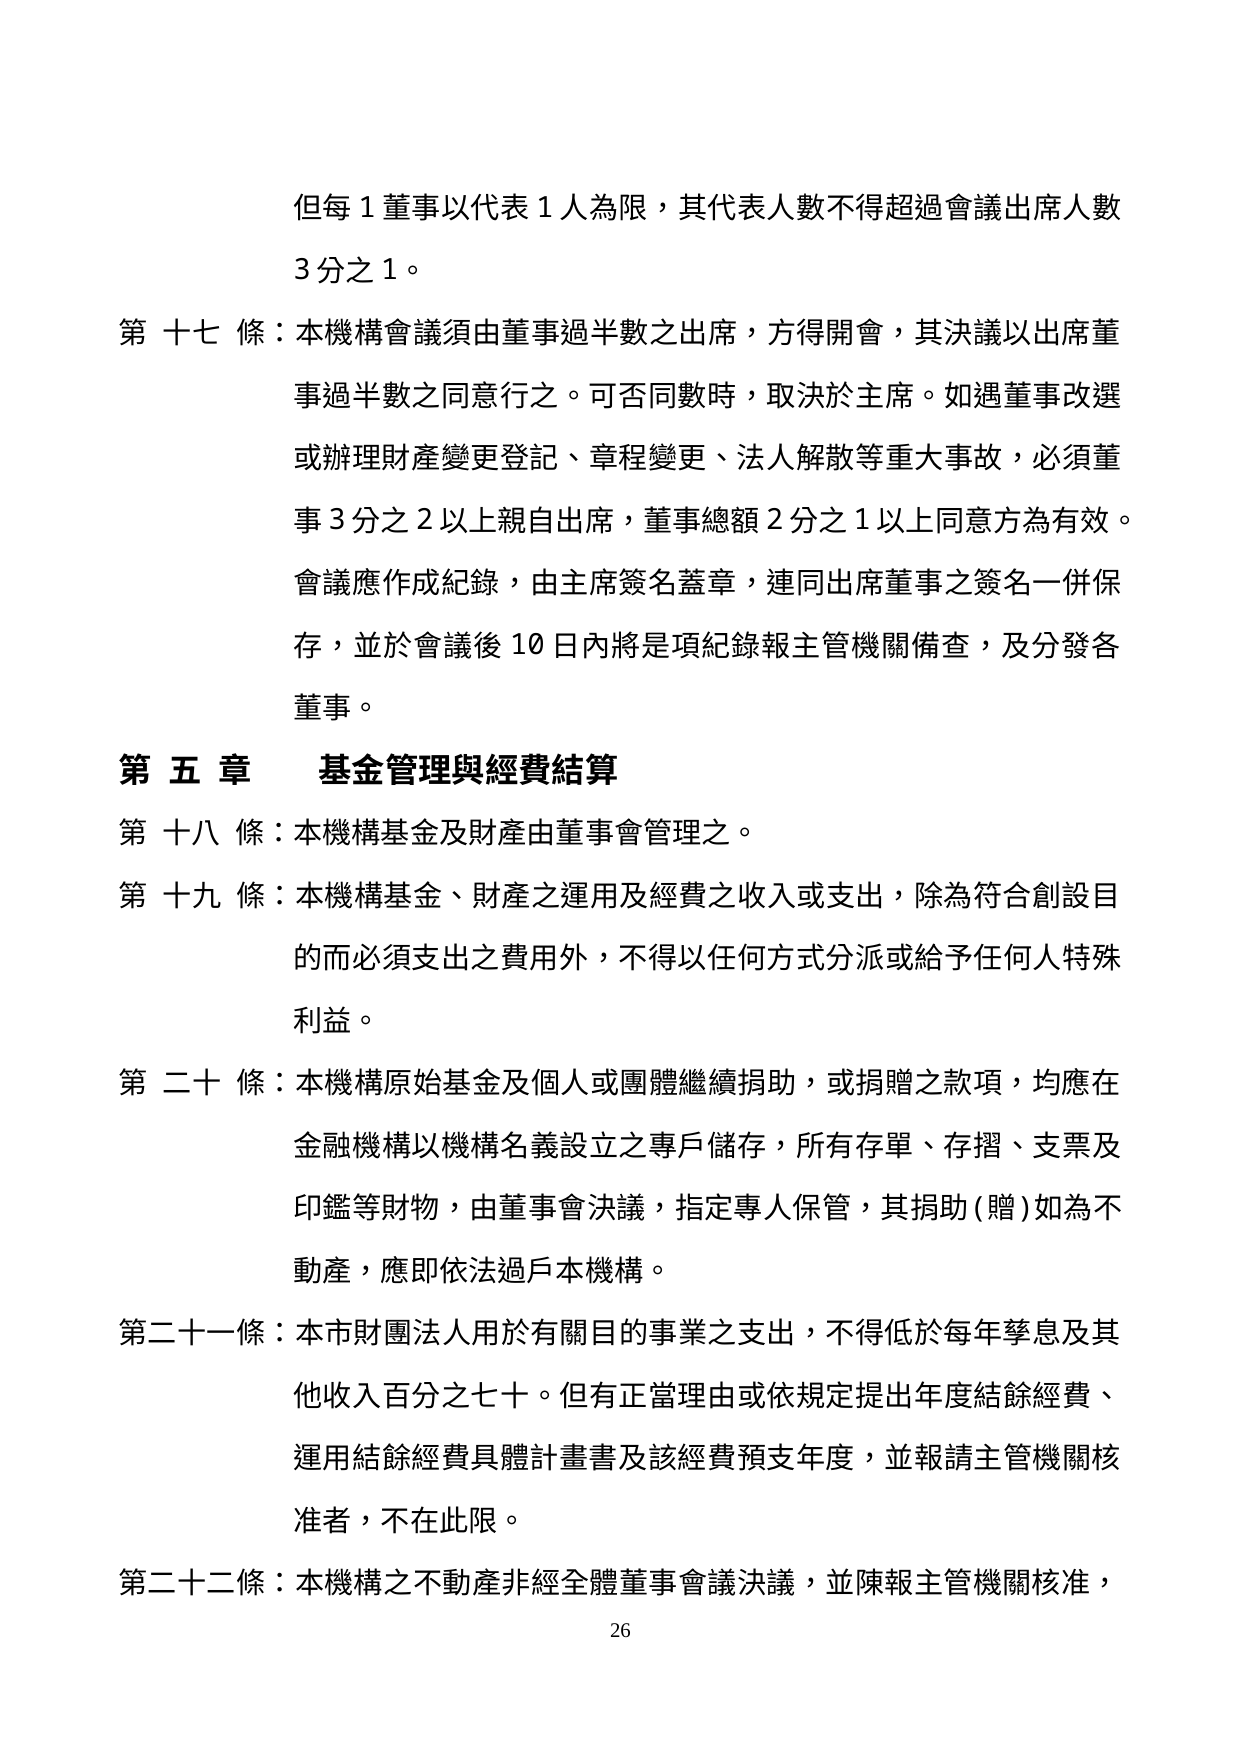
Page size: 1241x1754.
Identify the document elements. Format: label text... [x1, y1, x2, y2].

text 第 五 章 基金管理與經費結算 [118, 727, 1122, 789]
text 第 十八 條：本機構基金及財產由董事會管理之。 [118, 789, 1122, 852]
text 第二十一條：本市財團法人用於有關目的事業之支出，不得低於每年孳息及其他收入百分之七十。但有正當理由或依規定提出年度結餘經費、運用結餘經費具體計畫書及該經費預支年度，並報請主管機關核准者，不在此限。 [118, 1289, 1122, 1539]
text 第 十六 條：本機構董事因故不能出席會議時，經用書面委託其他董事代表之，但每1董事以代表1人為限，其代表人數不得超過會議出席人數3分之1。 [118, 164, 1122, 289]
text 第二十二條：本機構之不動產非經全體董事會議決議，並陳報主管機關核准， [118, 1539, 1122, 1602]
text 第 二十 條：本機構原始基金及個人或團體繼續捐助，或捐贈之款項，均應在金融機構以機構名義設立之專戶儲存，所有存單、存摺、支票及印鑑等財物，由董事會決議，指定專人保管，其捐助(贈)如為不動產，應即依法過戶本機構。 [118, 1039, 1122, 1289]
text 第 十九 條：本機構基金、財產之運用及經費之收入或支出，除為符合創設目的而必須支出之費用外，不得以任何方式分派或給予任何人特殊利益。 [118, 852, 1122, 1039]
text 第 十七 條：本機構會議須由董事過半數之出席，方得開會，其決議以出席董事過半數之同意行之。可否同數時，取決於主席。如遇董事改選或辦理財產變更登記、章程變更、法人解散等重大事故，必須董事3分之2以上親自出席，董事總額2分之1以上同意方為有效。 [118, 289, 1122, 539]
text 會議應作成紀錄，由主席簽名蓋章，連同出席董事之簽名一併保存，並於會議後10日內將是項紀錄報主管機關備查，及分發各董事。 [293, 539, 1122, 727]
